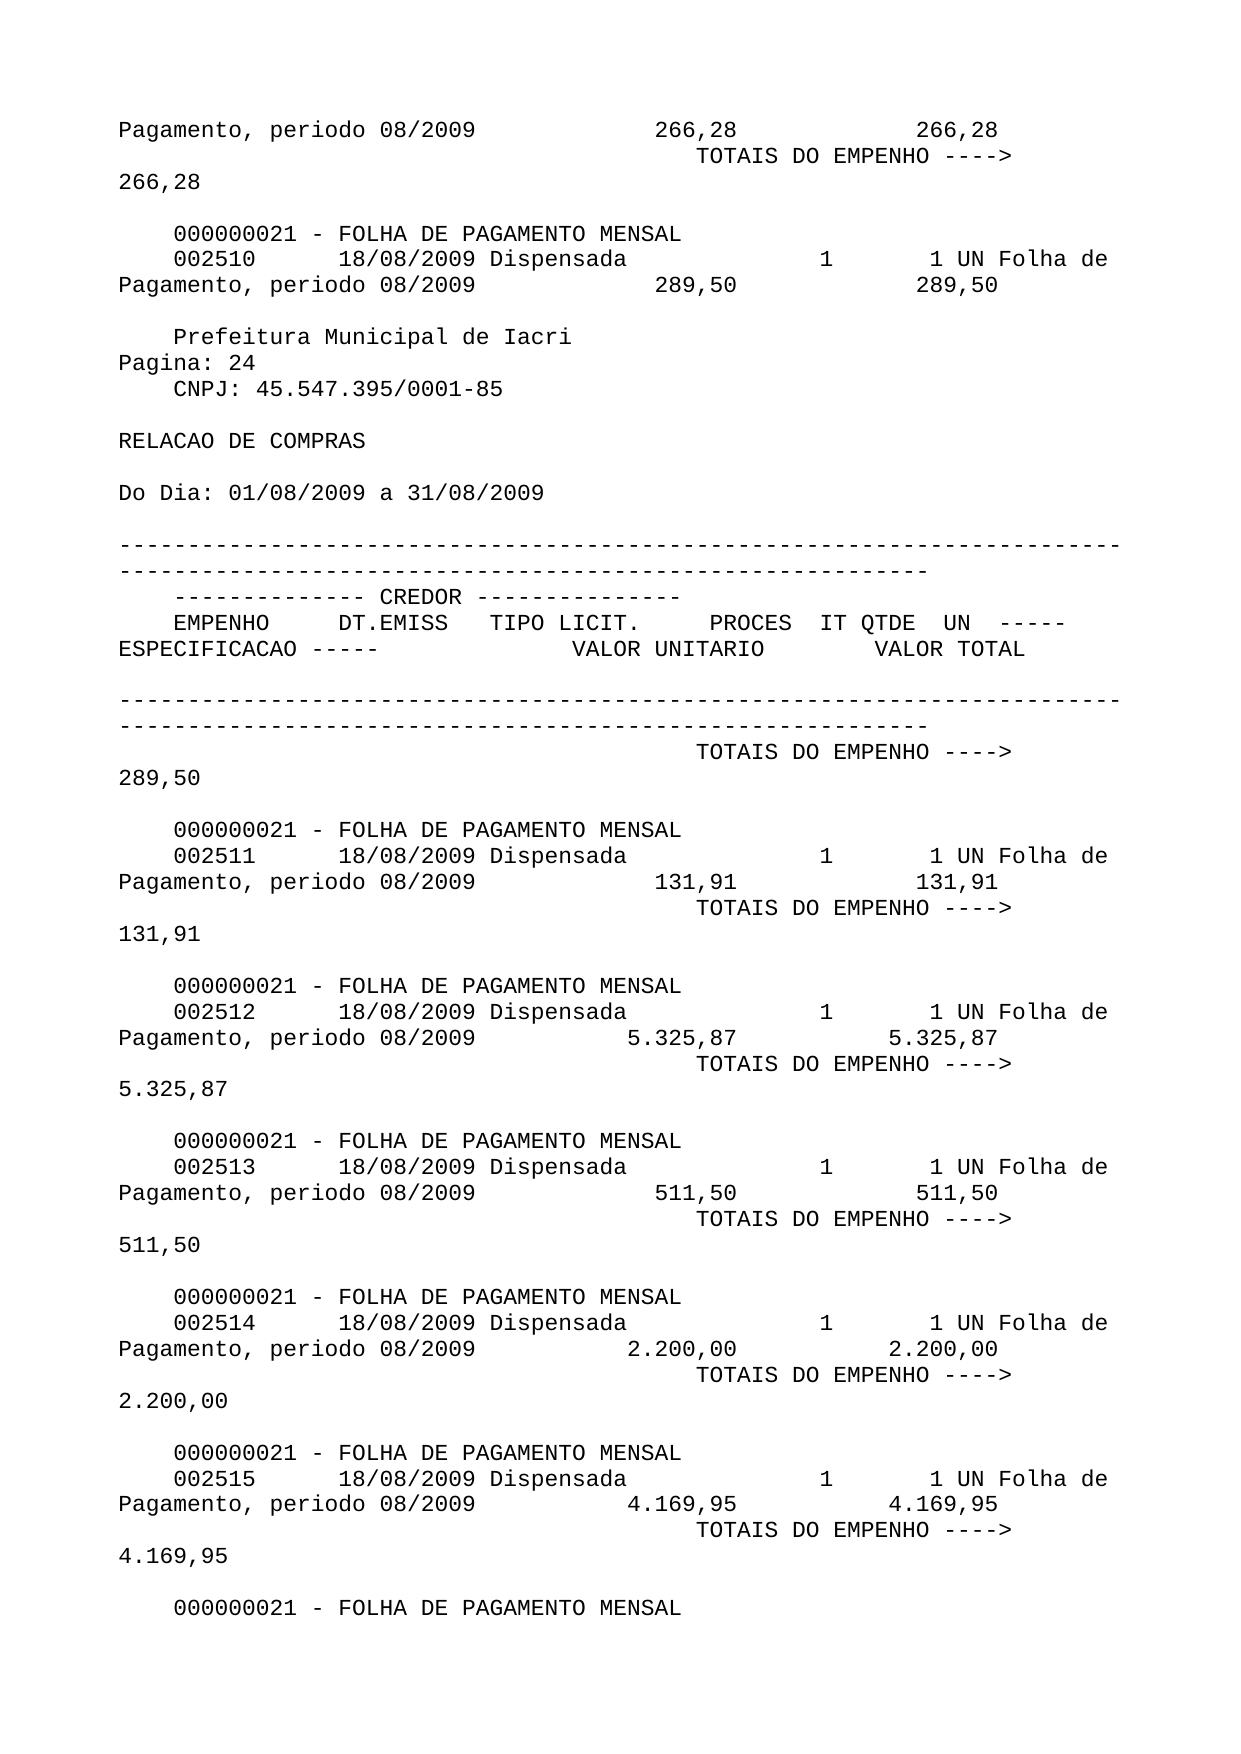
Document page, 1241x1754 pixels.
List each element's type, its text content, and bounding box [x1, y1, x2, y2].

text TOTAIS DO EMPENHO ----> 266,28 [118, 144, 1122, 196]
text 000000021 - FOLHA DE PAGAMENTO MENSAL [118, 818, 1122, 844]
text -------------- CREDOR --------------- [118, 585, 1122, 611]
text TOTAIS DO EMPENHO ----> 5.325,87 [118, 1052, 1122, 1104]
text Prefeitura Municipal de Iacri Pagina: 24 [118, 326, 1122, 377]
text 002511 18/08/2009 Dispensada 1 1 UN Folha de Pagamento, periodo 08/2009 131,91 131,91 [118, 844, 1122, 896]
text 002512 18/08/2009 Dispensada 1 1 UN Folha de Pagamento, periodo 08/2009 5.325,87 5.325,87 [118, 1000, 1122, 1052]
text 000000021 - FOLHA DE PAGAMENTO MENSAL [118, 1441, 1122, 1467]
text 000000021 - FOLHA DE PAGAMENTO MENSAL [118, 1285, 1122, 1311]
text 002510 18/08/2009 Dispensada 1 1 UN Folha de Pagamento, periodo 08/2009 289,50 289,50 [118, 248, 1122, 300]
text 002515 18/08/2009 Dispensada 1 1 UN Folha de Pagamento, periodo 08/2009 4.169,95 4.169,95 [118, 1467, 1122, 1519]
text 002513 18/08/2009 Dispensada 1 1 UN Folha de Pagamento, periodo 08/2009 511,50 511,50 [118, 1156, 1122, 1207]
text 002514 18/08/2009 Dispensada 1 1 UN Folha de Pagamento, periodo 08/2009 2.200,00 2.200,00 [118, 1311, 1122, 1363]
text Pagamento, periodo 08/2009 266,28 266,28 [118, 118, 1122, 144]
text 000000021 - FOLHA DE PAGAMENTO MENSAL [118, 222, 1122, 248]
text TOTAIS DO EMPENHO ----> 2.200,00 [118, 1363, 1122, 1415]
text 000000021 - FOLHA DE PAGAMENTO MENSAL [118, 974, 1122, 1000]
text 000000021 - FOLHA DE PAGAMENTO MENSAL [118, 1597, 1122, 1622]
text 000000021 - FOLHA DE PAGAMENTO MENSAL [118, 1130, 1122, 1156]
text ------------------------------------------------------------------------------------------------------------------------------------ [118, 507, 1122, 585]
text Do Dia: 01/08/2009 a 31/08/2009 [118, 455, 1122, 507]
text CNPJ: 45.547.395/0001-85 [118, 377, 1122, 403]
text TOTAIS DO EMPENHO ----> 511,50 [118, 1207, 1122, 1259]
text RELACAO DE COMPRAS [118, 403, 1122, 455]
text ------------------------------------------------------------------------------------------------------------------------------------ [118, 663, 1122, 741]
text TOTAIS DO EMPENHO ----> 131,91 [118, 896, 1122, 948]
text TOTAIS DO EMPENHO ----> 4.169,95 [118, 1519, 1122, 1571]
text EMPENHO DT.EMISS TIPO LICIT. PROCES IT QTDE UN ----- ESPECIFICACAO ----- VALOR UNITARIO VALOR TOTAL [118, 611, 1122, 663]
text TOTAIS DO EMPENHO ----> 289,50 [118, 741, 1122, 792]
